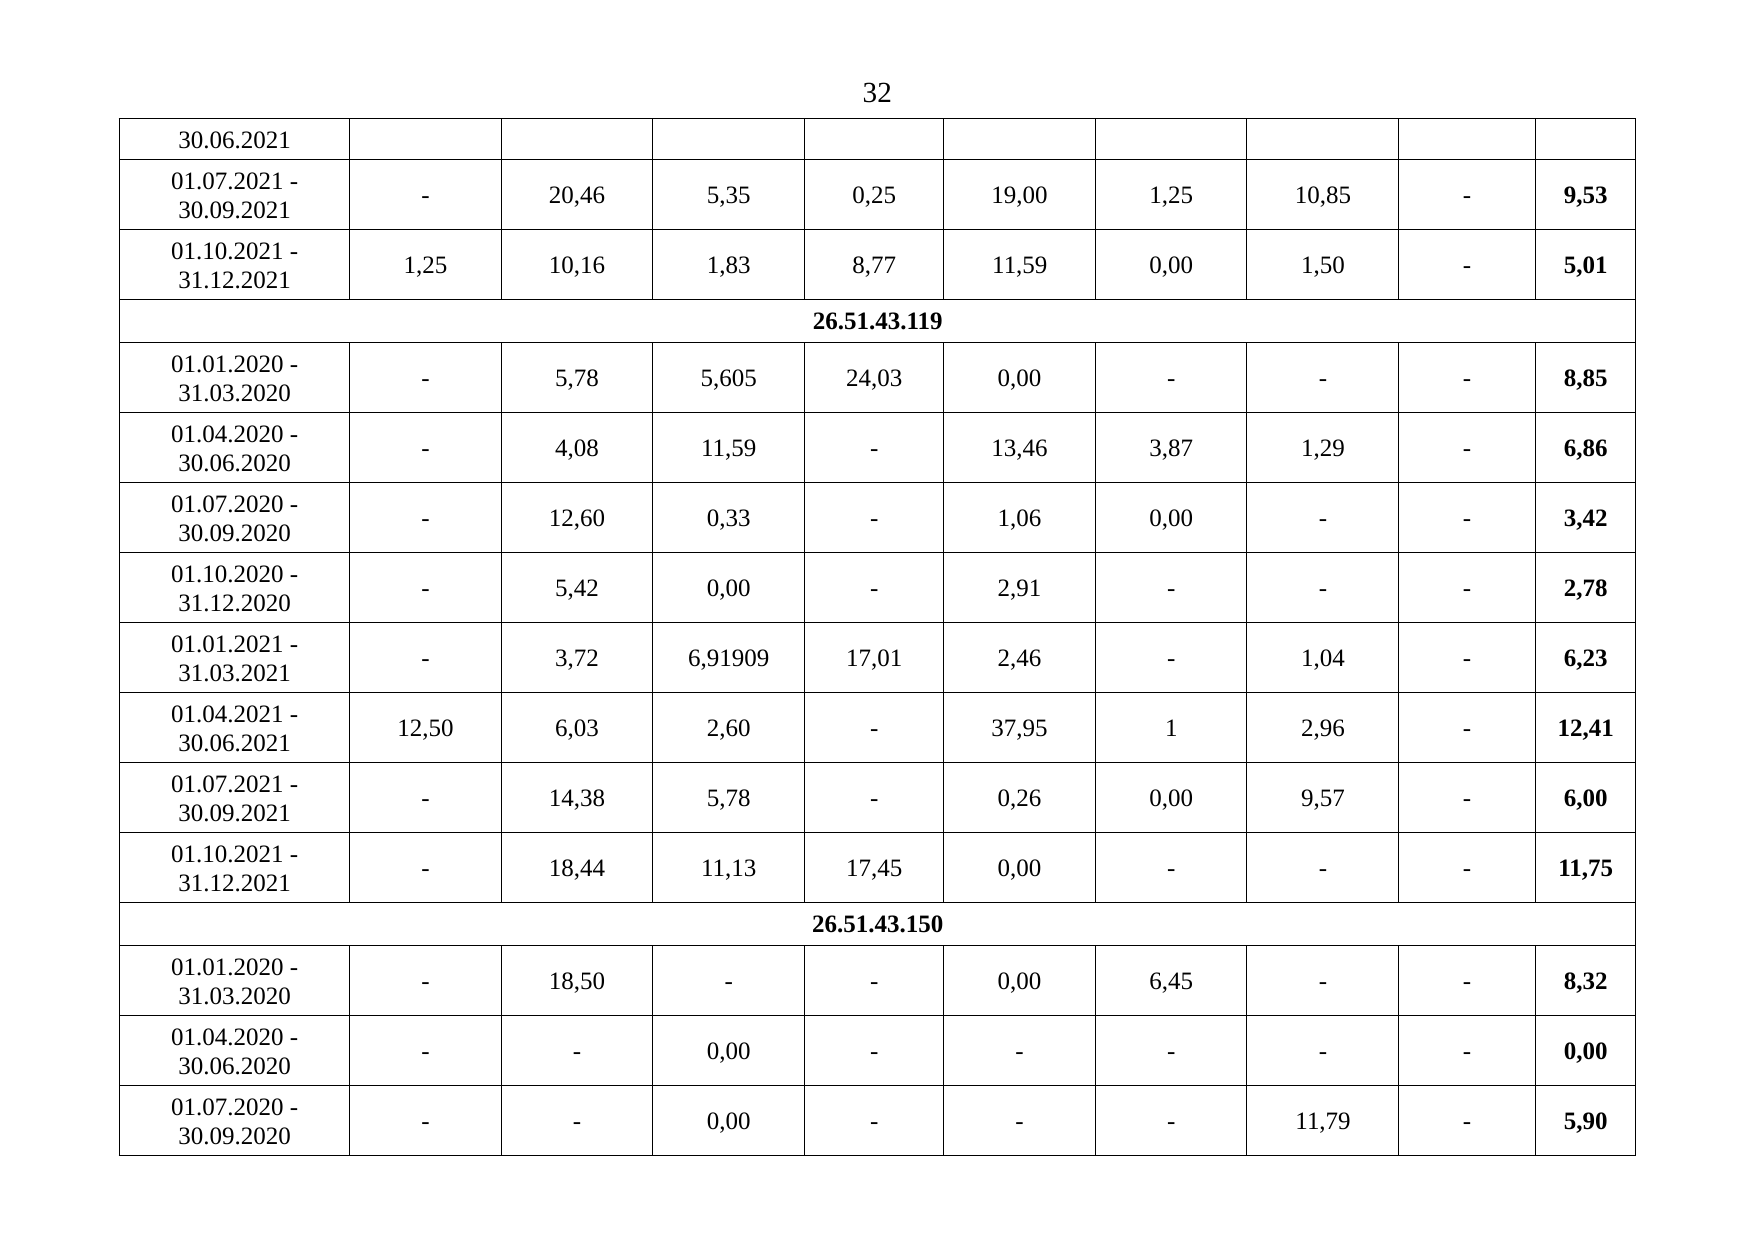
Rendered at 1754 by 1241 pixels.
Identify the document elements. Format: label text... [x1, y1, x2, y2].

table_cell 11,79 [1247, 1086, 1398, 1155]
table_cell 20,46 [502, 160, 652, 229]
table_cell 5,42 [502, 553, 652, 622]
table_cell - 30.06.2021 [120, 119, 349, 159]
table_cell [1096, 119, 1246, 159]
table_cell 1,50 [1247, 230, 1398, 299]
table_cell - [350, 1016, 501, 1085]
table_cell 6,23 [1536, 623, 1635, 692]
table_cell 2,46 [944, 623, 1095, 692]
table_cell 1,25 [1096, 160, 1246, 229]
table_cell 0,00 [1096, 230, 1246, 299]
table_cell 3,87 [1096, 413, 1246, 482]
table_cell 5,605 [653, 343, 804, 412]
table_cell - [350, 160, 501, 229]
table_cell 4,08 [502, 413, 652, 482]
table_cell - [1247, 343, 1398, 412]
table_cell 10,85 [1247, 160, 1398, 229]
table_cell 0,26 [944, 763, 1095, 832]
table_cell 0,00 [653, 1016, 804, 1085]
table_cell 2,96 [1247, 693, 1398, 762]
table_cell 6,03 [502, 693, 652, 762]
table_cell 01.10.2020 - 31.12.2020 [120, 553, 349, 622]
table_cell 0,00 [944, 833, 1095, 902]
table_cell 5,78 [653, 763, 804, 832]
table_cell 01.04.2020 - 30.06.2020 [120, 413, 349, 482]
table_cell - [502, 1086, 652, 1155]
table_cell 01.01.2021 - 31.03.2021 [120, 623, 349, 692]
table_cell 9,53 [1536, 160, 1635, 229]
table_cell 01.07.2020 - 30.09.2020 [120, 1086, 349, 1155]
table_cell - [1247, 833, 1398, 902]
table_cell - [1096, 1086, 1246, 1155]
table_cell - [1247, 1016, 1398, 1085]
table_cell 0,00 [653, 1086, 804, 1155]
table_cell 01.01.2020 - 31.03.2020 [120, 946, 349, 1015]
table_cell - [350, 623, 501, 692]
table_cell - [1399, 413, 1535, 482]
table_cell [805, 119, 943, 159]
table_cell 24,03 [805, 343, 943, 412]
table_cell - [1399, 483, 1535, 552]
table_cell 0,00 [653, 553, 804, 622]
table_cell 3,72 [502, 623, 652, 692]
table_cell - [1399, 160, 1535, 229]
table_cell 11,13 [653, 833, 804, 902]
table_cell - [1096, 553, 1246, 622]
table_cell 26.51.43.119 [120, 300, 1635, 342]
table_cell 6,86 [1536, 413, 1635, 482]
table_cell - [805, 1016, 943, 1085]
table_cell - [1399, 119, 1535, 159]
table_cell [1247, 119, 1398, 159]
table_cell 1 [1096, 693, 1246, 762]
table_cell 0,00 [1096, 763, 1246, 832]
table_cell 18,44 [502, 833, 652, 902]
table_cell - [805, 693, 943, 762]
table_cell [350, 119, 501, 159]
table_cell 1,25 [350, 230, 501, 299]
table_cell 11,75 [1536, 833, 1635, 902]
table_cell 1,29 [1247, 413, 1398, 482]
table_cell 0,00 [1536, 1016, 1635, 1085]
table_cell - [350, 946, 501, 1015]
table_cell 01.01.2020 - 31.03.2020 [120, 343, 349, 412]
table_cell 1,83 [653, 230, 804, 299]
table_cell 5,01 [1536, 230, 1635, 299]
table_cell - [1399, 623, 1535, 692]
table_cell - [350, 413, 501, 482]
table_cell 0,00 [1096, 483, 1246, 552]
table_cell 2,60 [653, 693, 804, 762]
table_cell - [350, 483, 501, 552]
table_cell - [1399, 833, 1535, 902]
table_cell [502, 119, 652, 159]
table_cell 01.04.2021 - 30.06.2021 [120, 693, 349, 762]
table_cell - [1096, 833, 1246, 902]
table_cell 01.10.2021 - 31.12.2021 [120, 833, 349, 902]
table_cell 5,78 [502, 343, 652, 412]
table_cell 2,78 [1536, 553, 1635, 622]
table_cell 1,04 [1247, 623, 1398, 692]
table_cell 10,16 [502, 230, 652, 299]
table_cell - [350, 763, 501, 832]
table_cell 6,45 [1096, 946, 1246, 1015]
table_cell 6,91909 [653, 623, 804, 692]
table_cell [653, 119, 804, 159]
table_cell - [944, 1086, 1095, 1155]
table_cell - [805, 1086, 943, 1155]
table_cell - [1399, 230, 1535, 299]
table_cell - [350, 553, 501, 622]
table_cell 19,00 [944, 160, 1095, 229]
table_cell - [805, 483, 943, 552]
table_cell 0,33 [653, 483, 804, 552]
table_cell - [1399, 1016, 1535, 1085]
table_cell - [805, 946, 943, 1015]
table_cell 5,35 [653, 160, 804, 229]
table_cell - [1096, 343, 1246, 412]
table_cell 5,90 [1536, 1086, 1635, 1155]
table_cell - [1096, 623, 1246, 692]
table_cell - [805, 763, 943, 832]
table_cell - [350, 1086, 501, 1155]
table_cell - [1399, 693, 1535, 762]
table_cell 0,25 [805, 160, 943, 229]
table_cell - [1399, 946, 1535, 1015]
table_cell 01.10.2021 - 31.12.2021 [120, 230, 349, 299]
table_cell [1536, 119, 1635, 159]
table_cell 1,06 [944, 483, 1095, 552]
table_cell 11,59 [653, 413, 804, 482]
table_cell - [350, 833, 501, 902]
table_cell 01.07.2020 - 30.09.2020 [120, 483, 349, 552]
table_cell 9,57 [1247, 763, 1398, 832]
table_cell 01.07.2021 - 30.09.2021 [120, 763, 349, 832]
table_cell - [653, 946, 804, 1015]
table_cell - [350, 343, 501, 412]
table_cell 01.07.2021 - 30.09.2021 [120, 160, 349, 229]
table_cell [944, 119, 1095, 159]
table_cell 8,85 [1536, 343, 1635, 412]
table_cell - [1247, 946, 1398, 1015]
table_cell 12,50 [350, 693, 501, 762]
table_cell 13,46 [944, 413, 1095, 482]
table_cell - [1399, 1086, 1535, 1155]
table_cell - [1399, 343, 1535, 412]
table_cell 18,50 [502, 946, 652, 1015]
table_cell 0,00 [944, 946, 1095, 1015]
table_cell - [944, 1016, 1095, 1085]
table_cell - [1399, 763, 1535, 832]
table_cell 8,32 [1536, 946, 1635, 1015]
table_cell 11,59 [944, 230, 1095, 299]
table_cell 0,00 [944, 343, 1095, 412]
table_cell 26.51.43.150 [120, 903, 1635, 945]
table_cell 2,91 [944, 553, 1095, 622]
table_cell 12,41 [1536, 693, 1635, 762]
table_cell 6,00 [1536, 763, 1635, 832]
table_cell - [805, 553, 943, 622]
table_cell 14,38 [502, 763, 652, 832]
table_cell - [1247, 483, 1398, 552]
table_cell 8,77 [805, 230, 943, 299]
table_cell 3,42 [1536, 483, 1635, 552]
table_cell 01.04.2020 - 30.06.2020 [120, 1016, 349, 1085]
table_cell - [502, 1016, 652, 1085]
table_cell - [1247, 553, 1398, 622]
table_cell - [1399, 553, 1535, 622]
table_cell 12,60 [502, 483, 652, 552]
table_cell 17,01 [805, 623, 943, 692]
table_cell - [805, 413, 943, 482]
table_cell - [1096, 1016, 1246, 1085]
table_cell 17,45 [805, 833, 943, 902]
table_cell 37,95 [944, 693, 1095, 762]
